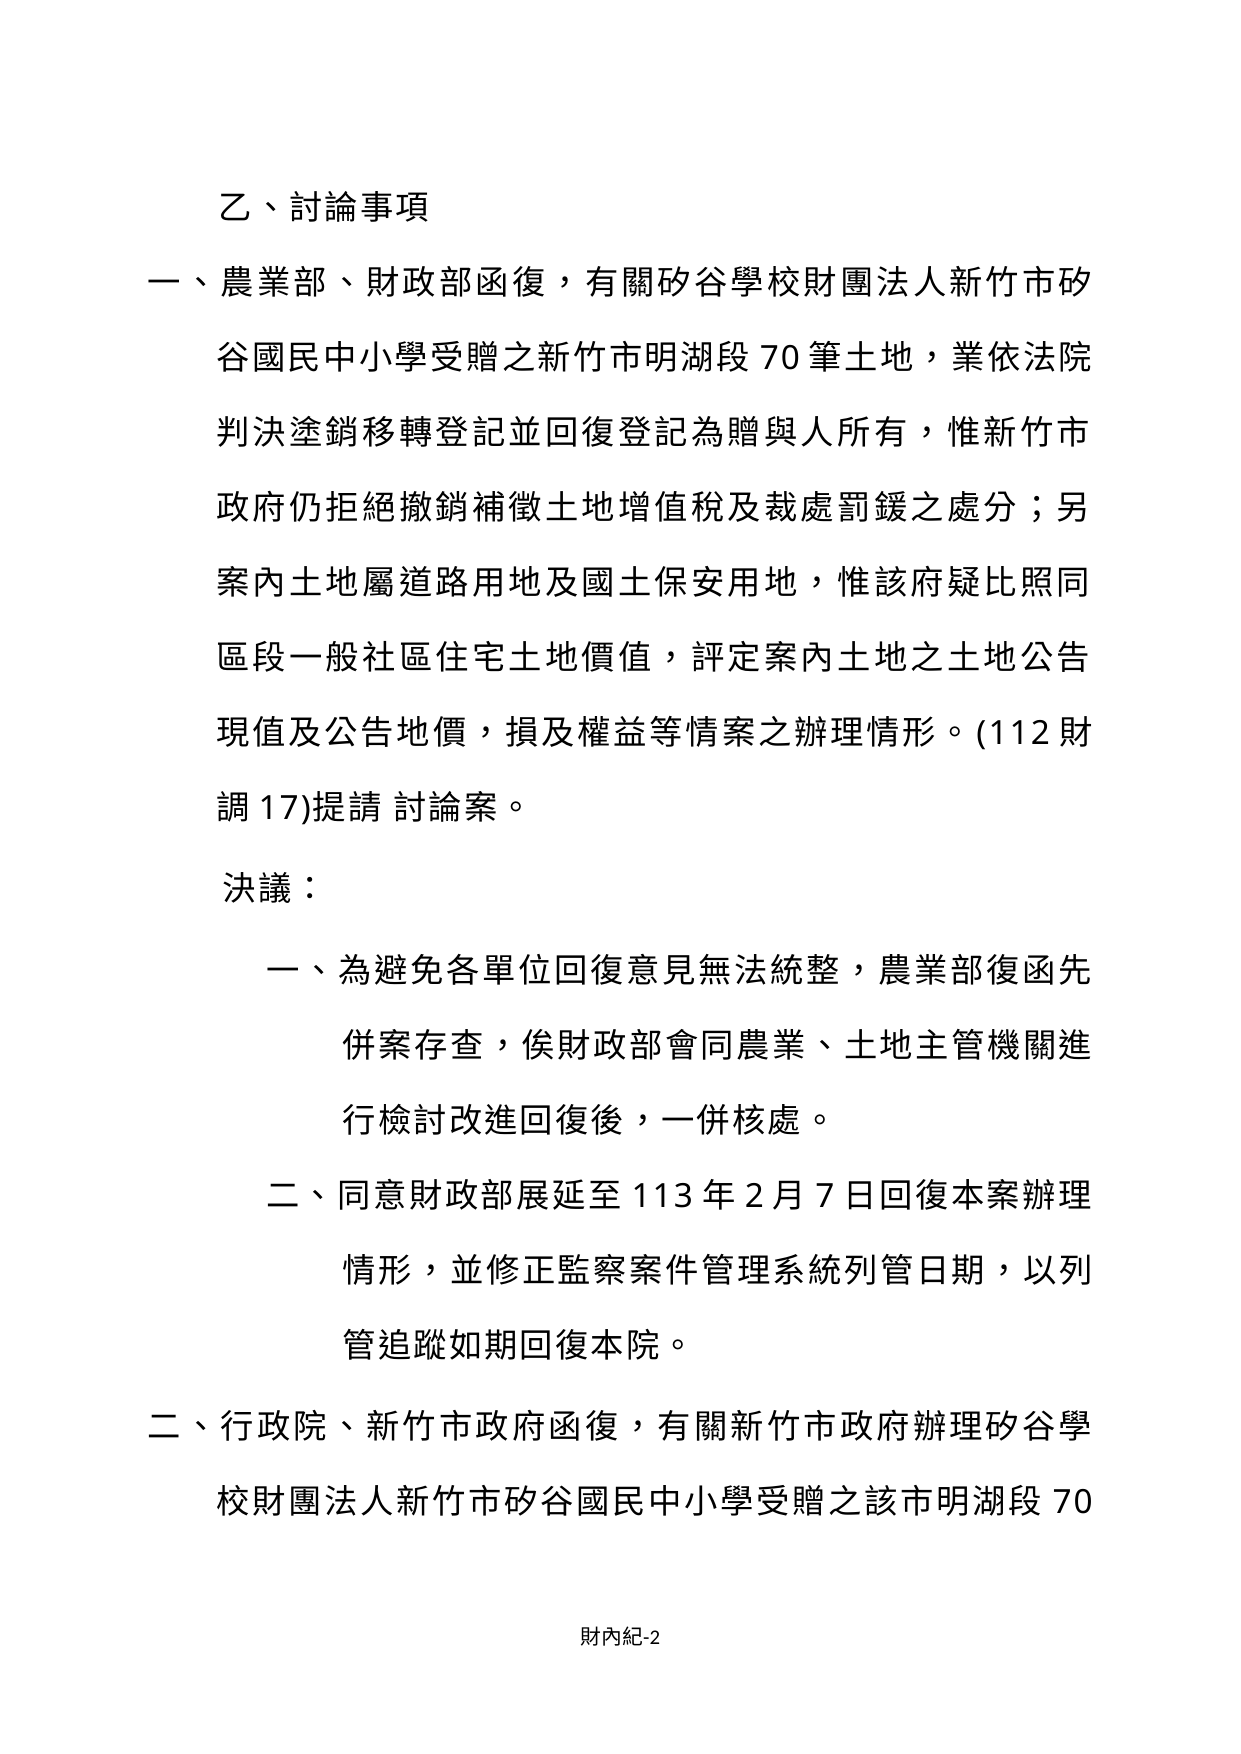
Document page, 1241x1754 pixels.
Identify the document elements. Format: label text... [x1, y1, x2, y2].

text 一、為避免各單位回復意見無法統整，農業部復函先併案存查，俟財政部會同農業、土地主管機關進行檢討改進回復後，一併核處。 [258, 928, 1101, 1152]
text 二、同意財政部展延至113年2月7日回復本案辦理情形，並修正監察案件管理系統列管日期，以列管追蹤如期回復本院。 [258, 1152, 1101, 1382]
text 一、農業部、財政部函復，有關矽谷學校財團法人新竹市矽谷國民中小學受贈之新竹市明湖段70筆土地，業依法院判決塗銷移轉登記並回復登記為贈與人所有，惟新竹市政府仍拒絕撤銷補徵土地增值稅及裁處罰鍰之處分；另案內土地屬道路用地及國土保安用地，惟該府疑比照同區段一般社區住宅土地價值，評定案內土地之土地公告現值及公告地價，損及權益等情案之辦理情形。(112財調17)提請 討論案。 [139, 239, 1101, 845]
text 決議： [214, 847, 1101, 926]
text 二、行政院、新竹市政府函復，有關新竹市政府辦理矽谷學校財團法人新竹市矽谷國民中小學受贈之該市明湖段70筆土地民國99年度管制檢查作業時，認定標準前後不一；又其補稅罰鍰理由不僅違反法令規定，更悖離經驗法則與比例原則；另該府辦理本案地價區段劃分時，無視地價調查估計規則等規定，肇致民眾承受不合理之稅捐負擔，亦有裁量濫用之缺失等情案之辦理情形。(112財正6)提請 討論案。 [139, 1384, 1101, 1538]
text 乙、討論事項 [139, 166, 1101, 239]
